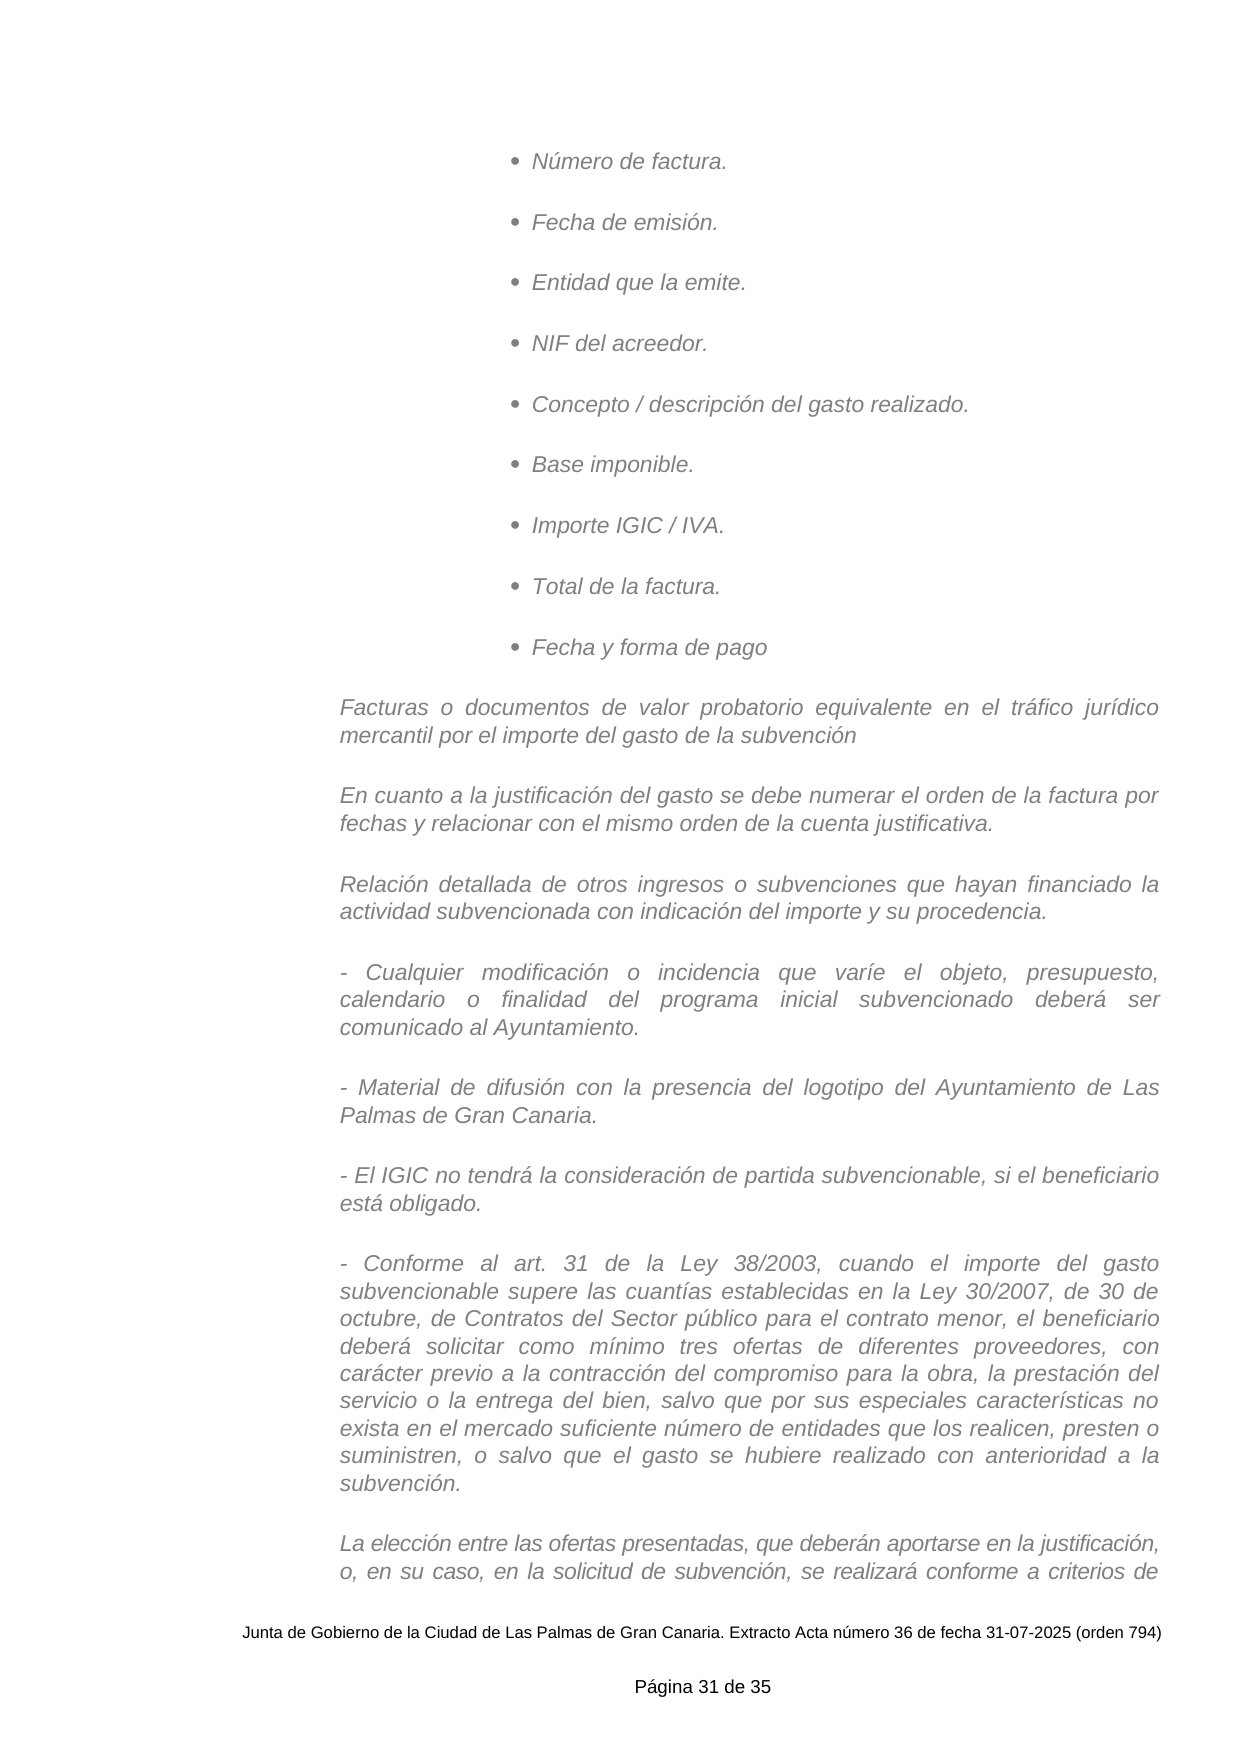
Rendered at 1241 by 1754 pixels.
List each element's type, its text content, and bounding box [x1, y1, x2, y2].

list Importe IGIC / IVA. [511, 512, 1162, 538]
text En cuanto a la justificación del gasto se debe numerar el orden de la factura por fechas y relacionar con el mismo orden de la cuenta justificativa. [339, 782, 1162, 836]
text Relación detallada de otros ingresos o subvenciones que hayan financiado la actividad subvencionada con indicación del importe y su procedencia. [339, 871, 1162, 924]
list Total de la factura. [511, 573, 1162, 599]
text - Conforme al art. 31 de la Ley 38/2003, cuando el importe del gasto subvencionable supere las cuantías establecidas en la Ley 30/2007, de 30 de octubre, de Contratos del Sector público para el contrato menor, el beneficiario deberá solicitar como mínimo tres ofertas de diferentes proveedores, con carácter previo a la contracción del compromiso para la obra, la prestación del servicio o la entrega del bien, salvo que por sus especiales características no exista en el mercado suficiente número de entidades que los realicen, presten o suministren, o salvo que el gasto se hubiere realizado con anterioridad a la subvención. [339, 1250, 1162, 1496]
list Entidad que la emite. [511, 269, 1162, 296]
list Fecha de emisión. [511, 208, 1162, 235]
list Concepto / descripción del gasto realizado. [511, 391, 1162, 417]
list Base imponible. [511, 451, 1162, 478]
text Facturas o documentos de valor probatorio equivalente en el tráfico jurídico mercantil por el importe del gasto de la subvención [339, 694, 1162, 748]
text - El IGIC no tendrá la consideración de partida subvencionable, si el beneficiario está obligado. [339, 1162, 1162, 1216]
text - Material de difusión con la presencia del logotipo del Ayuntamiento de Las Palmas de Gran Canaria. [339, 1074, 1162, 1128]
list NIF del acreedor. [511, 330, 1162, 356]
list Fecha y forma de pago [511, 633, 1162, 660]
text La elección entre las ofertas presentadas, que deberán aportarse en la justificación, o, en su caso, en la solicitud de subvención, se realizará conforme a criterios de [339, 1530, 1162, 1584]
list Número de factura. [511, 148, 1162, 174]
text - Cualquier modificación o incidencia que varíe el objeto, presupuesto, calendario o finalidad del programa inicial subvencionado deberá ser comunicado al Ayuntamiento. [339, 959, 1162, 1040]
